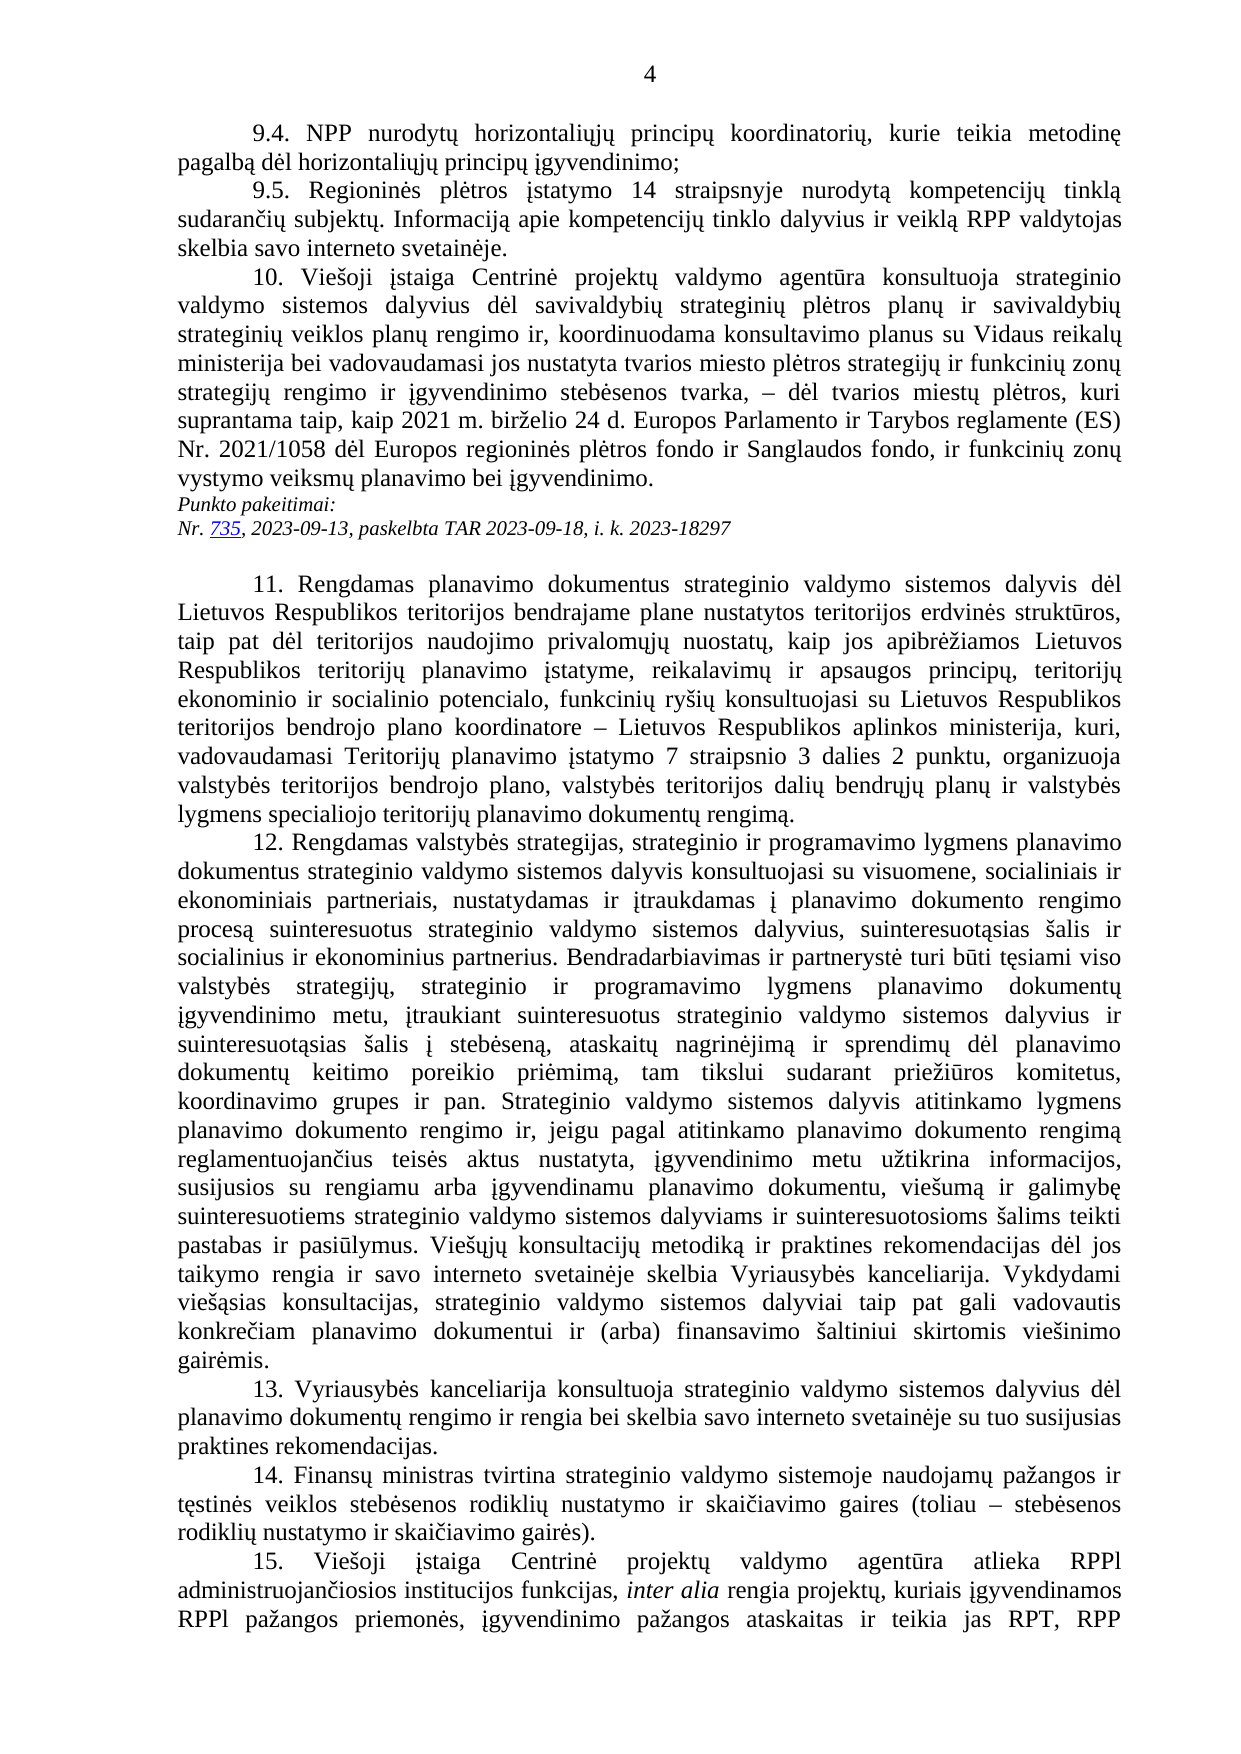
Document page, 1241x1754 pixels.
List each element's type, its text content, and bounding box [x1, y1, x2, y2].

text 13. Vyriausybės kanceliarija konsultuoja strateginio valdymo sistemos dalyvius dėl planavimo dokumentų rengimo ir rengia bei skelbia savo interneto svetainėje su tuo susijusias praktines rekomendacijas. [177, 1374, 1122, 1460]
text Nr. 735, 2023-09-13, paskelbta TAR 2023-09-18, i. k. 2023-18297 [177, 516, 1122, 540]
text 9.5. Regioninės plėtros įstatymo 14 straipsnyje nurodytą kompetencijų tinklą sudarančių subjektų. Informaciją apie kompetencijų tinklo dalyvius ir veiklą RPP valdytojas skelbia savo interneto svetainėje. [177, 176, 1122, 262]
text 12. Rengdamas valstybės strategijas, strateginio ir programavimo lygmens planavimo dokumentus strateginio valdymo sistemos dalyvis konsultuojasi su visuomene, socialiniais ir ekonominiais partneriais, nustatydamas ir įtraukdamas į planavimo dokumento rengimo procesą suinteresuotus strateginio valdymo sistemos dalyvius, suinteresuotąsias šalis ir socialinius ir ekonominius partnerius. Bendradarbiavimas ir partnerystė turi būti tęsiami viso valstybės strategijų, strateginio ir programavimo lygmens planavimo dokumentų įgyvendinimo metu, įtraukiant suinteresuotus strateginio valdymo sistemos dalyvius ir suinteresuotąsias šalis į stebėseną, ataskaitų nagrinėjimą ir sprendimų dėl planavimo dokumentų keitimo poreikio priėmimą, tam tikslui sudarant priežiūros komitetus, koordinavimo grupes ir pan. Strateginio valdymo sistemos dalyvis atitinkamo lygmens planavimo dokumento rengimo ir, jeigu pagal atitinkamo planavimo dokumento rengimą reglamentuojančius teisės aktus nustatyta, įgyvendinimo metu užtikrina informacijos, susijusios su rengiamu arba įgyvendinamu planavimo dokumentu, viešumą ir galimybę suinteresuotiems strateginio valdymo sistemos dalyviams ir suinteresuotosioms šalims teikti pastabas ir pasiūlymus. Viešųjų konsultacijų metodiką ir praktines rekomendacijas dėl jos taikymo rengia ir savo interneto svetainėje skelbia Vyriausybės kanceliarija. Vykdydami viešąsias konsultacijas, strateginio valdymo sistemos dalyviai taip pat gali vadovautis konkrečiam planavimo dokumentui ir (arba) finansavimo šaltiniui skirtomis viešinimo gairėmis. [177, 827, 1122, 1374]
text 15. Viešoji įstaiga Centrinė projektų valdymo agentūra atlieka RPPl administruojančiosios institucijos funkcijas, inter alia rengia projektų, kuriais įgyvendinamos RPPl pažangos priemonės, įgyvendinimo pažangos ataskaitas ir teikia jas RPT, RPP [177, 1546, 1122, 1632]
text 14. Finansų ministras tvirtina strateginio valdymo sistemoje naudojamų pažangos ir tęstinės veiklos stebėsenos rodiklių nustatymo ir skaičiavimo gaires (toliau – stebėsenos rodiklių nustatymo ir skaičiavimo gairės). [177, 1460, 1122, 1546]
text Punkto pakeitimai: [177, 492, 1122, 516]
text 10. Viešoji įstaiga Centrinė projektų valdymo agentūra konsultuoja strateginio valdymo sistemos dalyvius dėl savivaldybių strateginių plėtros planų ir savivaldybių strateginių veiklos planų rengimo ir, koordinuodama konsultavimo planus su Vidaus reikalų ministerija bei vadovaudamasi jos nustatyta tvarios miesto plėtros strategijų ir funkcinių zonų strategijų rengimo ir įgyvendinimo stebėsenos tvarka, – dėl tvarios miestų plėtros, kuri suprantama taip, kaip 2021 m. birželio 24 d. Europos Parlamento ir Tarybos reglamente (ES) Nr. 2021/1058 dėl Europos regioninės plėtros fondo ir Sanglaudos fondo, ir funkcinių zonų vystymo veiksmų planavimo bei įgyvendinimo. [177, 262, 1122, 492]
text 9.4. NPP nurodytų horizontaliųjų principų koordinatorių, kurie teikia metodinę pagalbą dėl horizontaliųjų principų įgyvendinimo; [177, 118, 1122, 176]
text 11. Rengdamas planavimo dokumentus strateginio valdymo sistemos dalyvis dėl Lietuvos Respublikos teritorijos bendrajame plane nustatytos teritorijos erdvinės struktūros, taip pat dėl teritorijos naudojimo privalomųjų nuostatų, kaip jos apibrėžiamos Lietuvos Respublikos teritorijų planavimo įstatyme, reikalavimų ir apsaugos principų, teritorijų ekonominio ir socialinio potencialo, funkcinių ryšių konsultuojasi su Lietuvos Respublikos teritorijos bendrojo plano koordinatore – Lietuvos Respublikos aplinkos ministerija, kuri, vadovaudamasi Teritorijų planavimo įstatymo 7 straipsnio 3 dalies 2 punktu, organizuoja valstybės teritorijos bendrojo plano, valstybės teritorijos dalių bendrųjų planų ir valstybės lygmens specialiojo teritorijų planavimo dokumentų rengimą. [177, 569, 1122, 827]
